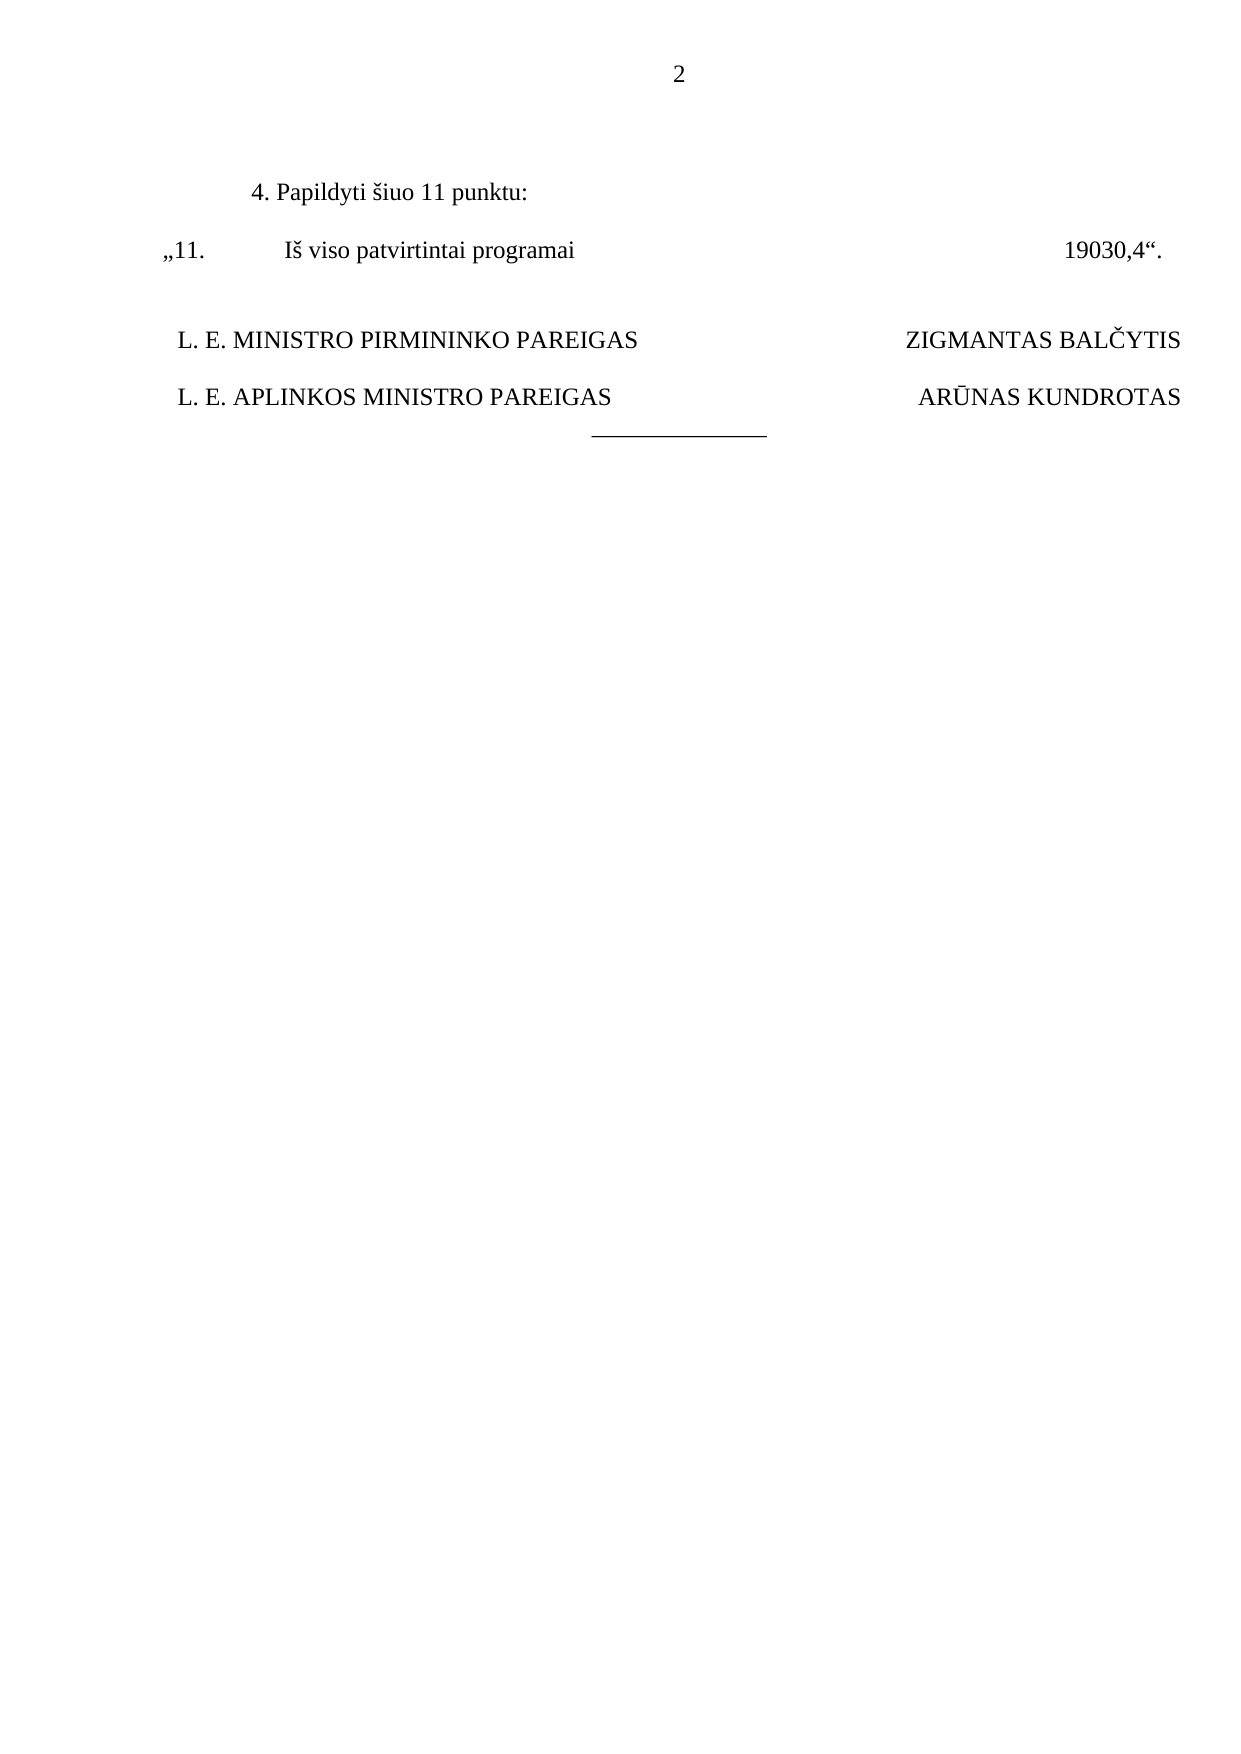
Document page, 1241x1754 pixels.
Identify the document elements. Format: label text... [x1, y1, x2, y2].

table_header 19030,4“. [1060, 235, 1166, 267]
table_header Iš viso patvirtintai programai [284, 235, 1060, 267]
text 4. Papildyti šiuo 11 punktu: [177, 177, 1181, 206]
text L. e. Ministro Pirmininko pareigas Zigmantas Balčytis [177, 325, 1181, 354]
text L. e. aplinkos ministro pareigas Arūnas Kundrotas [177, 382, 1181, 411]
text ______________ [177, 411, 1181, 440]
table_header „11. [163, 235, 284, 267]
